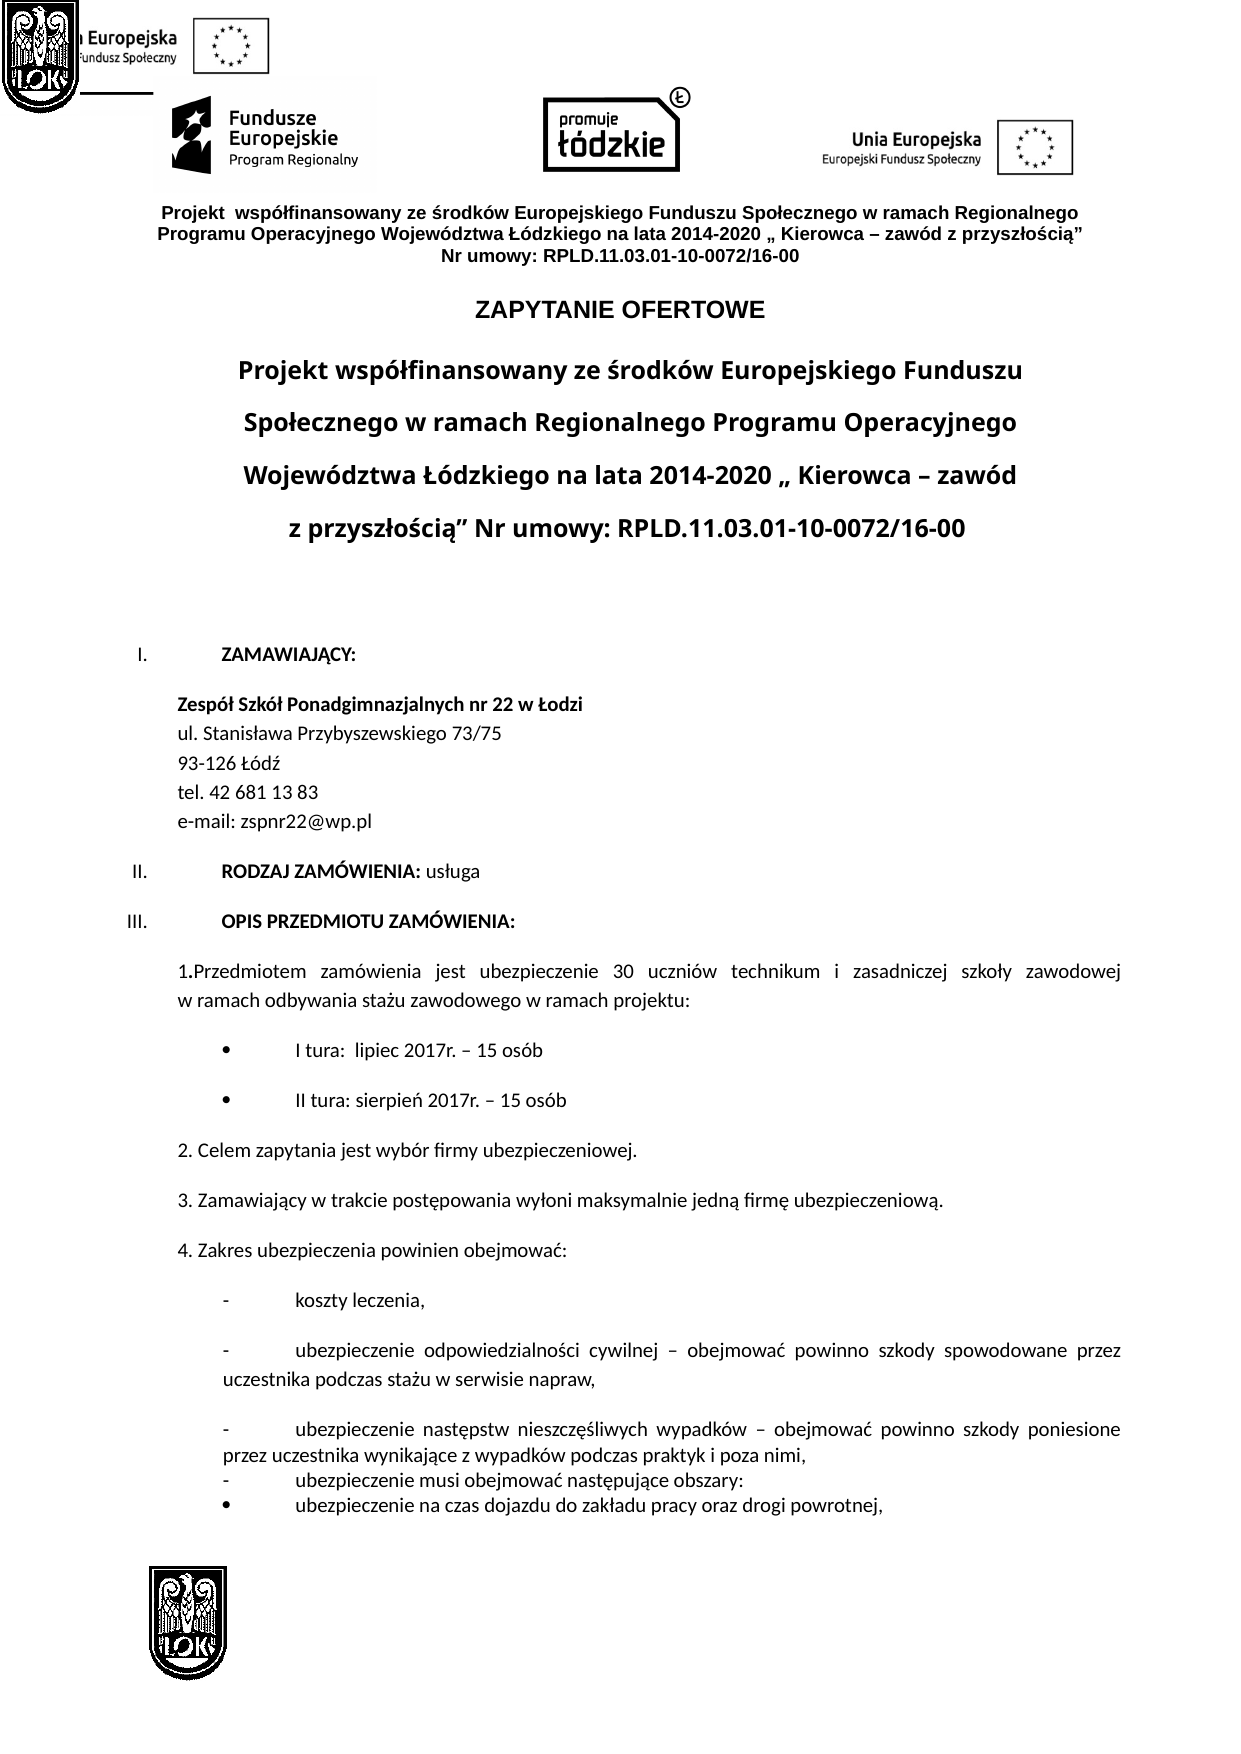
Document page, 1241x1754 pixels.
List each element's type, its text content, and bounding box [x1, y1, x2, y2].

list OPIS PRZEDMIOTU ZAMÓWIENIA: [148, 908, 1122, 933]
list 3. Zamawiający w trakcie postępowania wyłoni maksymalnie jedną firmę ubezpieczeniową. [177, 1187, 1122, 1213]
list ubezpieczenie musi obejmować następujące obszary: [223, 1467, 1122, 1493]
picture [0, 0, 377, 193]
list 1.Przedmiotem zamówienia jest ubezpieczenie 30 uczniów technikum i zasadniczej szkoły zawodowej w ramach odbywania stażu zawodowego w ramach projektu: [177, 958, 1122, 1013]
list ubezpieczenie odpowiedzialności cywilnej – obejmować powinno szkody spowodowane przez uczestnika podczas stażu w serwisie napraw, [223, 1337, 1122, 1392]
picture [147, 1566, 228, 1681]
list I tura: lipiec 2017r. – 15 osób [223, 1037, 1122, 1063]
list 4. Zakres ubezpieczenia powinien obejmować: [177, 1237, 1122, 1263]
text Zespół Szkół Ponadgimnazjalnych nr 22 w Łodzi ul. Stanisława Przybyszewskiego 73/75 93-126 Łódź tel. 42 681 13 83 e-mail: zspnr22@wp.pl [177, 691, 1122, 833]
text Projekt współfinansowany ze środków Europejskiego Funduszu Społecznego w ramach Regionalnego Programu Operacyjnego Województwa Łódzkiego na lata 2014-2020 „ Kierowca – zawód z przyszłością” Nr umowy: RPLD.11.03.01-10-0072/16-00 [168, 352, 1093, 597]
list RODZAJ ZAMÓWIENIA: usługa [148, 858, 1122, 883]
list II tura: sierpień 2017r. – 15 osób [223, 1087, 1122, 1113]
picture [522, 76, 701, 193]
list koszty leczenia, [223, 1287, 1122, 1313]
list ubezpieczenie następstw nieszczęśliwych wypadków – obejmować powinno szkody poniesione przez uczestnika wynikające z wypadków podczas praktyk i poza nimi, [223, 1416, 1122, 1467]
list ZAMAWIAJĄCY: [148, 641, 1122, 667]
picture [806, 101, 1089, 193]
list 2. Celem zapytania jest wybór firmy ubezpieczeniowej. [177, 1137, 1122, 1163]
text ZAPYTANIE OFERTOWE [148, 295, 1093, 324]
list ubezpieczenie na czas dojazdu do zakładu pracy oraz drogi powrotnej, [223, 1493, 1122, 1518]
